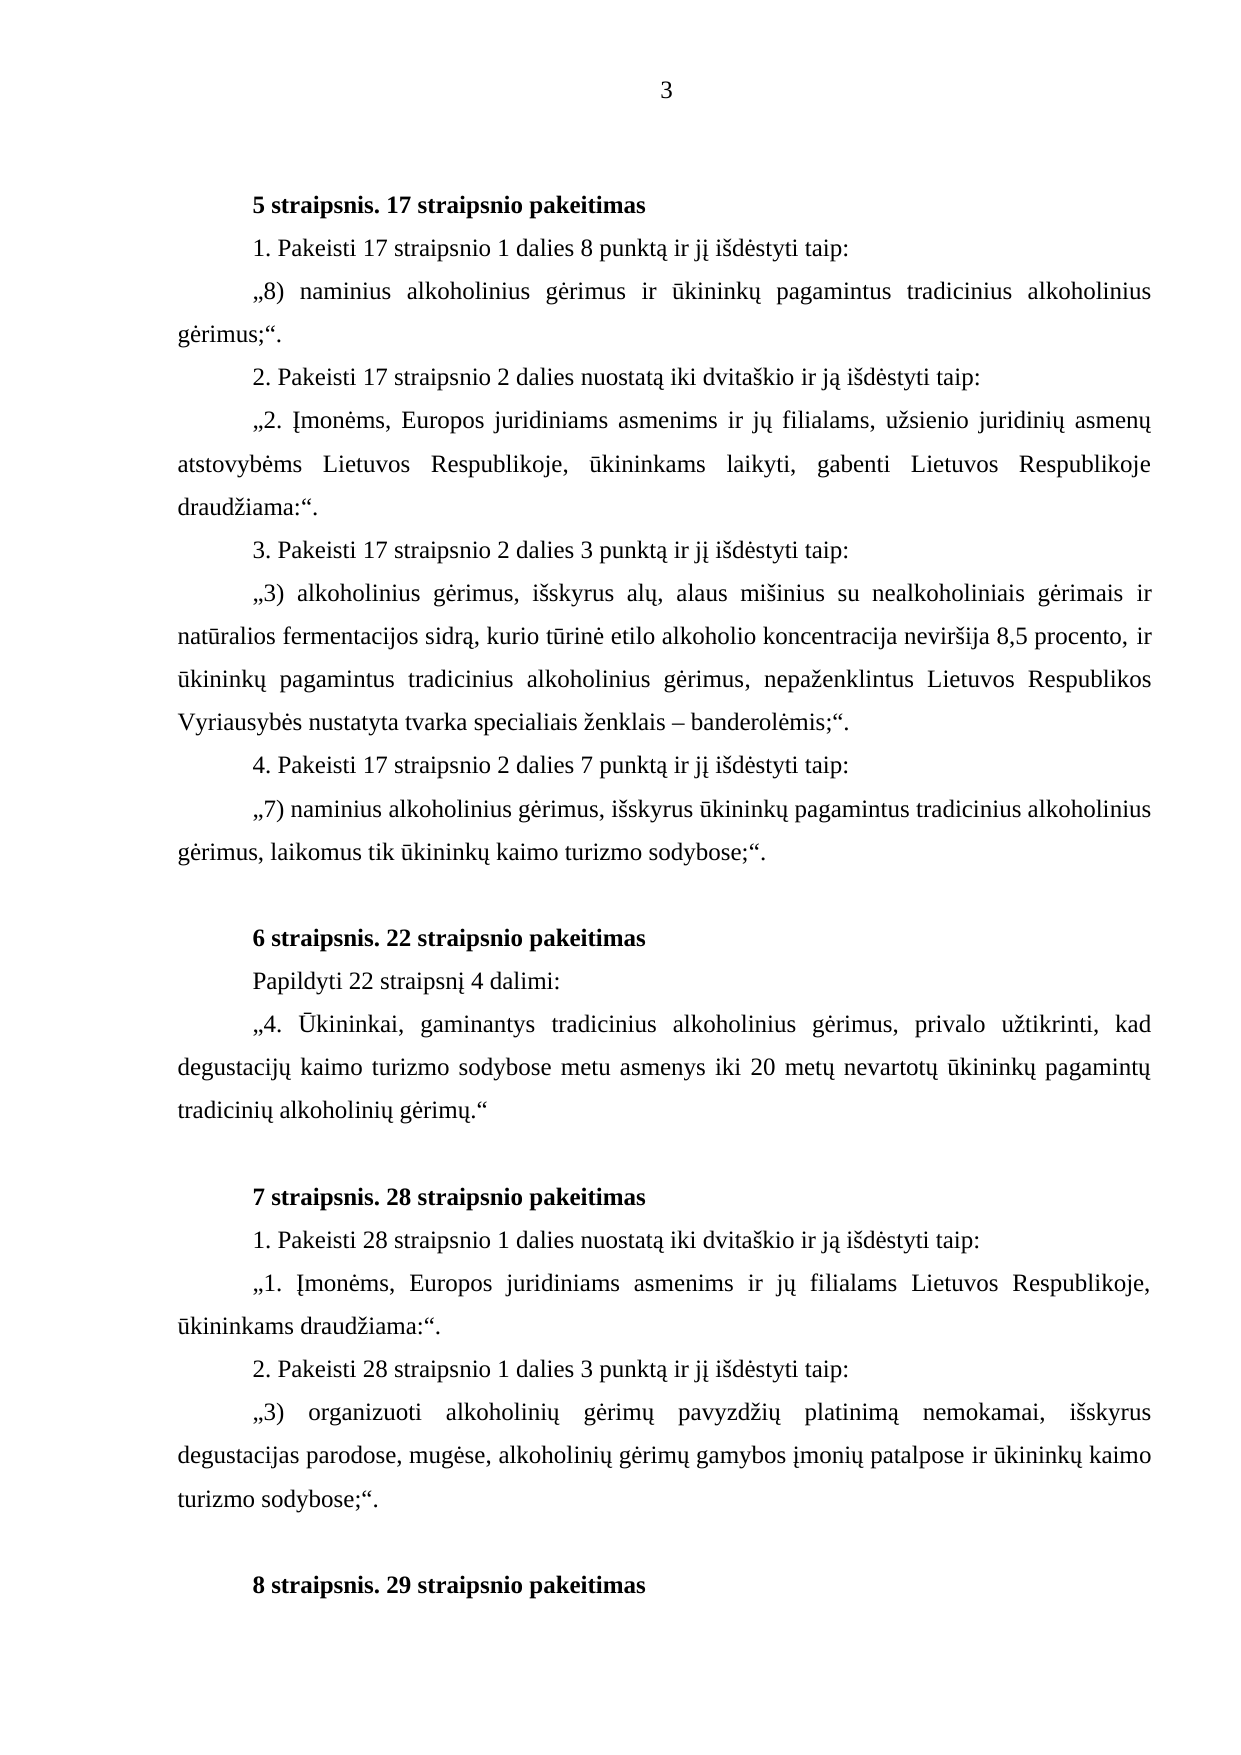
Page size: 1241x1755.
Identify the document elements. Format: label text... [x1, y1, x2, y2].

text „3) alkoholinius gėrimus, išskyrus alų, alaus mišinius su nealkoholiniais gėrimais ir natūralios fermentacijos sidrą, kurio tūrinė etilo alkoholio koncentracija neviršija 8,5 procento, ir ūkininkų pagamintus tradicinius alkoholinius gėrimus, nepaženklintus Lietuvos Respublikos Vyriausybės nustatyta tvarka specialiais ženklais – banderolėmis;“. [177, 578, 1152, 736]
text 1. Pakeisti 17 straipsnio 1 dalies 8 punktą ir jį išdėstyti taip: [177, 233, 1152, 262]
text 2. Pakeisti 28 straipsnio 1 dalies 3 punktą ir jį išdėstyti taip: [177, 1354, 1152, 1383]
text „3) organizuoti alkoholinių gėrimų pavyzdžių platinimą nemokamai, išskyrus degustacijas parodose, mugėse, alkoholinių gėrimų gamybos įmonių patalpose ir ūkininkų kaimo turizmo sodybose;“. [177, 1397, 1152, 1512]
text 1. Pakeisti 28 straipsnio 1 dalies nuostatą iki dvitaškio ir ją išdėstyti taip: [177, 1225, 1152, 1254]
text 8 straipsnis. 29 straipsnio pakeitimas [177, 1570, 1152, 1599]
text „8) naminius alkoholinius gėrimus ir ūkininkų pagamintus tradicinius alkoholinius gėrimus;“. [177, 276, 1152, 348]
text 4. Pakeisti 17 straipsnio 2 dalies 7 punktą ir jį išdėstyti taip: [177, 751, 1152, 779]
text „4. Ūkininkai, gaminantys tradicinius alkoholinius gėrimus, privalo užtikrinti, kad degustacijų kaimo turizmo sodybose metu asmenys iki 20 metų nevartotų ūkininkų pagamintų tradicinių alkoholinių gėrimų.“ [177, 1009, 1152, 1124]
text „1. Įmonėms, Europos juridiniams asmenims ir jų filialams Lietuvos Respublikoje, ūkininkams draudžiama:“. [177, 1268, 1152, 1340]
text 5 straipsnis. 17 straipsnio pakeitimas [177, 190, 1152, 219]
text 3. Pakeisti 17 straipsnio 2 dalies 3 punktą ir jį išdėstyti taip: [177, 535, 1152, 564]
text 6 straipsnis. 22 straipsnio pakeitimas [177, 923, 1152, 952]
text „2. Įmonėms, Europos juridiniams asmenims ir jų filialams, užsienio juridinių asmenų atstovybėms Lietuvos Respublikoje, ūkininkams laikyti, gabenti Lietuvos Respublikoje draudžiama:“. [177, 406, 1152, 521]
text 7 straipsnis. 28 straipsnio pakeitimas [177, 1182, 1152, 1211]
text 2. Pakeisti 17 straipsnio 2 dalies nuostatą iki dvitaškio ir ją išdėstyti taip: [177, 362, 1152, 391]
text „7) naminius alkoholinius gėrimus, išskyrus ūkininkų pagamintus tradicinius alkoholinius gėrimus, laikomus tik ūkininkų kaimo turizmo sodybose;“. [177, 794, 1152, 866]
text Papildyti 22 straipsnį 4 dalimi: [177, 966, 1152, 995]
